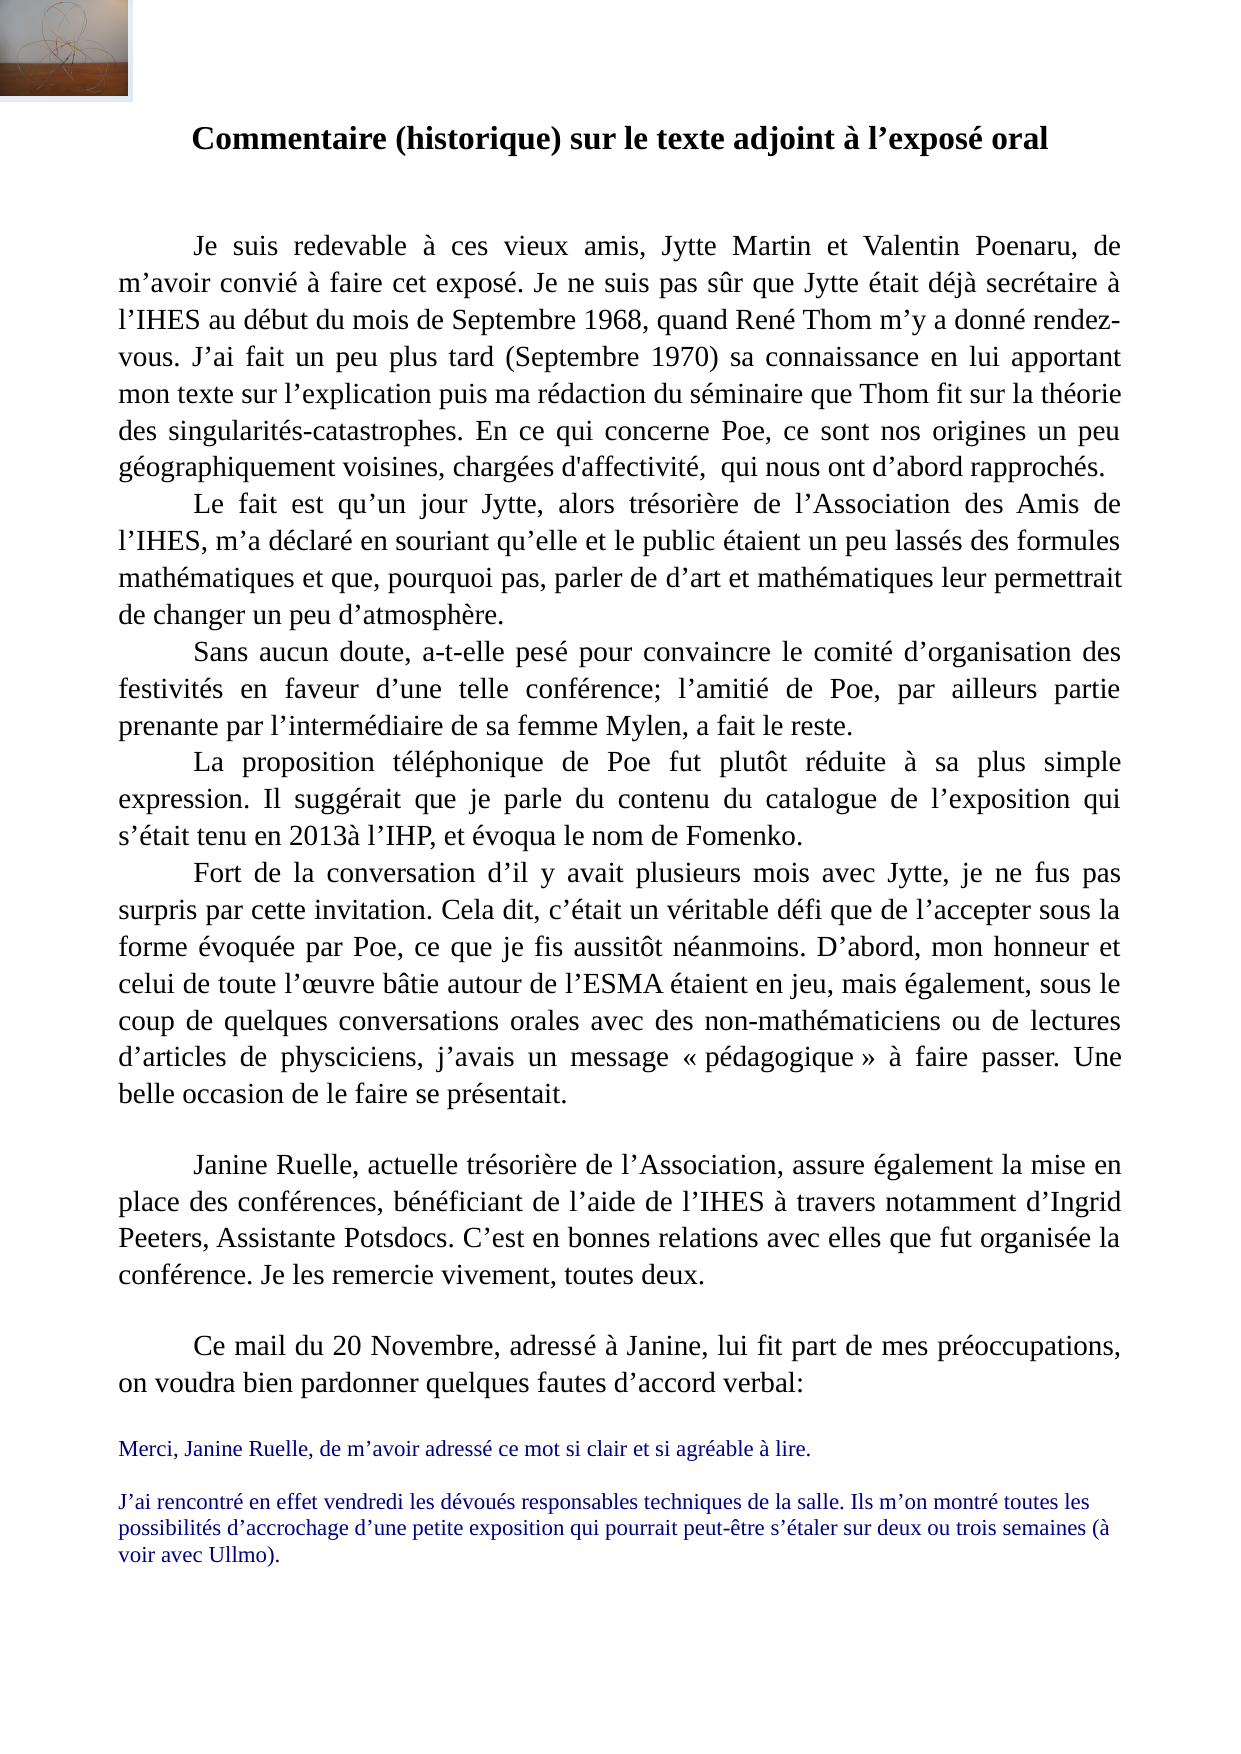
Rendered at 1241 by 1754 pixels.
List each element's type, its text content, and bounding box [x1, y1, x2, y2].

text J’ai rencontré en effet vendredi les dévoués responsables techniques de la salle. Ils m’on montré toutes les possibilités d’accrochage d’une petite exposition qui pourrait peut-être s’étaler sur deux ou trois semaines (à voir avec Ullmo). [118, 1488, 1122, 1567]
text Je suis redevable à ces vieux amis, Jytte Martin et Valentin Poenaru, de m’avoir convié à faire cet exposé. Je ne suis pas sûr que Jytte était déjà secrétaire à l’IHES au début du mois de Septembre 1968, quand René Thom m’y a donné rendez-vous. J’ai fait un peu plus tard (Septembre 1970) sa connaissance en lui apportant mon texte sur l’explication puis ma rédaction du séminaire que Thom fit sur la théorie des singularités-catastrophes. En ce qui concerne Poe, ce sont nos origines un peu géographiquement voisines, chargées d'affectivité, qui nous ont d’abord rapprochés. [118, 228, 1122, 483]
picture [0, 0, 133, 102]
text Le fait est qu’un jour Jytte, alors trésorière de l’Association des Amis de l’IHES, m’a déclaré en souriant qu’elle et le public étaient un peu lassés des formules mathématiques et que, pourquoi pas, parler de d’art et mathématiques leur permettrait de changer un peu d’atmosphère. [118, 486, 1122, 631]
text Commentaire (historique) sur le texte adjoint à l’exposé oral [118, 118, 1122, 156]
text Merci, Janine Ruelle, de m’avoir adressé ce mot si clair et si agréable à lire. [118, 1435, 1122, 1462]
text Janine Ruelle, actuelle trésorière de l’Association, assure également la mise en place des conférences, bénéficiant de l’aide de l’IHES à travers notamment d’Ingrid Peeters, Assistante Potsdocs. C’est en bonnes relations avec elles que fut organisée la conférence. Je les remercie vivement, toutes deux. [118, 1147, 1122, 1291]
text Fort de la conversation d’il y avait plusieurs mois avec Jytte, je ne fus pas surpris par cette invitation. Cela dit, c’était un véritable défi que de l’accepter sous la forme évoquée par Poe, ce que je fis aussitôt néanmoins. D’abord, mon honneur et celui de toute l’œuvre bâtie autour de l’ESMA étaient en jeu, mais également, sous le coup de quelques conversations orales avec des non-mathématiciens ou de lectures d’articles de physciciens, j’avais un message « pédagogique » à faire passer. Une belle occasion de le faire se présentait. [118, 855, 1122, 1110]
text Sans aucun doute, a-t-elle pesé pour convaincre le comité d’organisation des festivités en faveur d’une telle conférence; l’amitié de Poe, par ailleurs partie prenante par l’intermédiaire de sa femme Mylen, a fait le reste. [118, 634, 1122, 741]
text Ce mail du 20 Novembre, adressé à Janine, lui fit part de mes préoccupations, on voudra bien pardonner quelques fautes d’accord verbal: [118, 1328, 1122, 1398]
text La proposition téléphonique de Poe fut plutôt réduite à sa plus simple expression. Il suggérait que je parle du contenu du catalogue de l’exposition qui s’était tenu en 2013à l’IHP, et évoqua le nom de Fomenko. [118, 744, 1122, 852]
